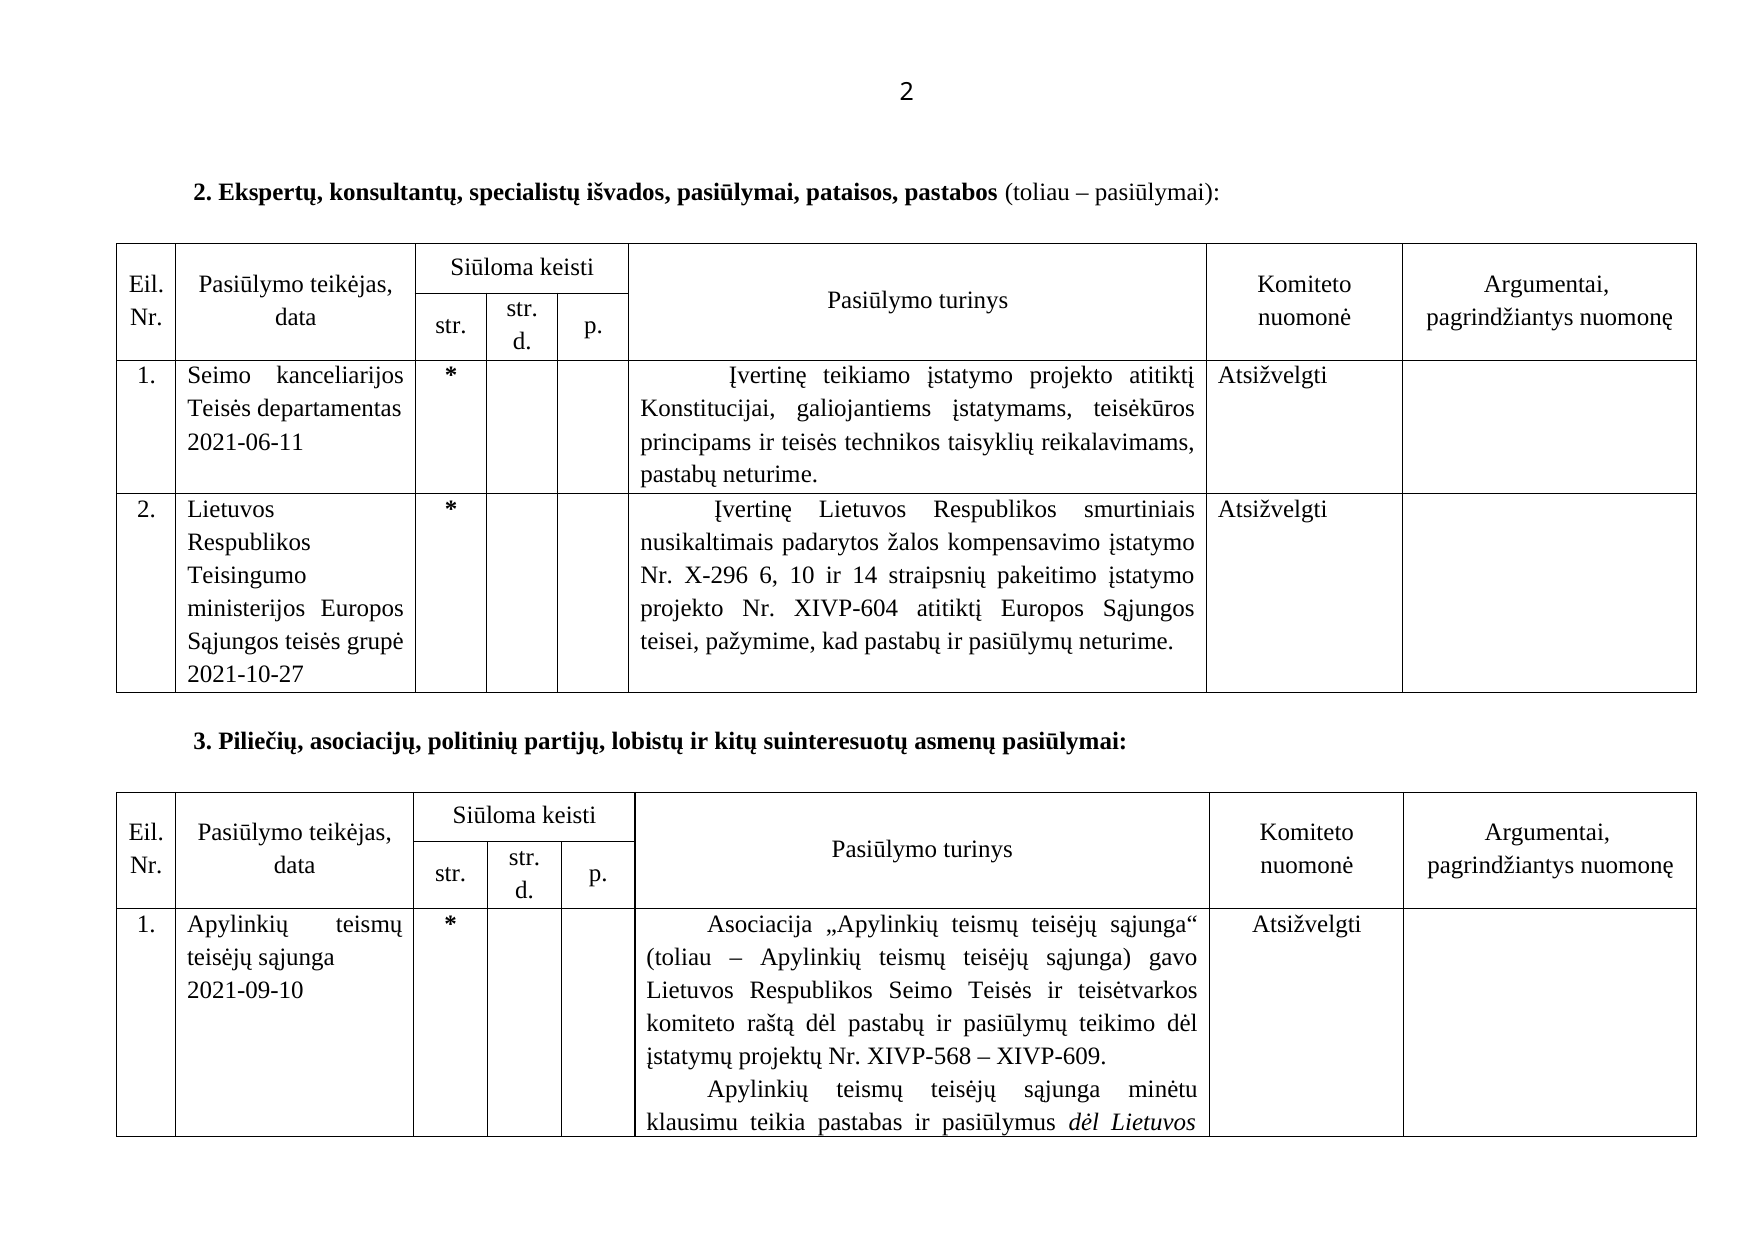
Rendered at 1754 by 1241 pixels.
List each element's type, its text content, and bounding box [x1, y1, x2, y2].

table_cell Apylinkių teismų teisėjų sąjunga 2021-09-10 [176, 909, 413, 1136]
table_cell 1. [117, 361, 175, 493]
table_cell Atsižvelgti [1207, 494, 1402, 692]
table_cell Atsižvelgti [1210, 909, 1403, 1136]
table_cell str. d. [487, 294, 557, 359]
table_cell [558, 494, 628, 692]
table_cell str. [416, 294, 486, 359]
table_header Komiteto nuomonė [1210, 793, 1403, 908]
table_cell str. d. [488, 842, 561, 908]
table_cell Asociacija „Apylinkių teismų teisėjų sąjunga“ (toliau – Apylinkių teismų teisėjų sąjunga) gavo Lietuvos Respublikos Seimo Teisės ir teisėtvarkos komiteto raštą dėl pastabų ir pasiūlymų teikimo dėl įstatymų projektų Nr. XIVP-568 – XIVP-609. Apylinkių teismų teisėjų sąjunga minėtu klausimu teikia pastabas ir pasiūlymus dėl Lietuvos [636, 909, 1209, 1136]
table_cell p. [558, 294, 628, 359]
table_cell Įvertinę teikiamo įstatymo projekto atitiktį Konstitucijai, galiojantiems įstatymams, teisėkūros principams ir teisės technikos taisyklių reikalavimams, pastabų neturime. [629, 361, 1206, 493]
table_cell * [416, 494, 486, 692]
table_cell str. [414, 842, 487, 908]
table_cell * [416, 361, 486, 493]
subtitle 2. Ekspertų, konsultantų, specialistų išvados, pasiūlymai, pataisos, pastabos (toliau – pasiūlymai): [118, 177, 1695, 206]
table_cell [488, 909, 561, 1136]
table_cell Atsižvelgti [1207, 361, 1402, 493]
table_cell [487, 494, 557, 692]
subtitle 3. Piliečių, asociacijų, politinių partijų, lobistų ir kitų suinteresuotų asmenų pasiūlymai: [118, 726, 1695, 754]
table_cell Įvertinę Lietuvos Respublikos smurtiniais nusikaltimais padarytos žalos kompensavimo įstatymo Nr. X-296 6, 10 ir 14 straipsnių pakeitimo įstatymo projekto Nr. XIVP-604 atitiktį Europos Sąjungos teisei, pažymime, kad pastabų ir pasiūlymų neturime. [629, 494, 1206, 692]
table_header Argumentai, pagrindžiantys nuomonę [1404, 793, 1696, 908]
table_cell 1. [117, 909, 175, 1136]
table_header Pasiūlymo turinys [629, 244, 1206, 359]
table_cell [1404, 909, 1696, 1136]
table_header Eil. Nr. [117, 793, 175, 908]
table_cell Lietuvos Respublikos Teisingumo ministerijos Europos Sąjungos teisės grupė 2021-10-27 [176, 494, 415, 692]
table_cell [1403, 494, 1696, 692]
table_cell [1403, 361, 1696, 493]
table_header Pasiūlymo turinys [636, 793, 1209, 908]
table_cell p. [562, 842, 634, 908]
table_header Pasiūlymo teikėjas, data [176, 793, 413, 908]
table_header Siūloma keisti [416, 244, 628, 292]
table_cell 2. [117, 494, 175, 692]
table_header Eil. Nr. [117, 244, 175, 359]
table_header Siūloma keisti [414, 793, 634, 841]
table_cell [487, 361, 557, 493]
table_header Komiteto nuomonė [1207, 244, 1402, 359]
table_cell * [414, 909, 487, 1136]
table_cell [562, 909, 634, 1136]
table_header Argumentai, pagrindžiantys nuomonę [1403, 244, 1696, 359]
table_cell [558, 361, 628, 493]
table_header Pasiūlymo teikėjas, data [176, 244, 415, 359]
table_cell Seimo kanceliarijos Teisės departamentas 2021-06-11 [176, 361, 415, 493]
